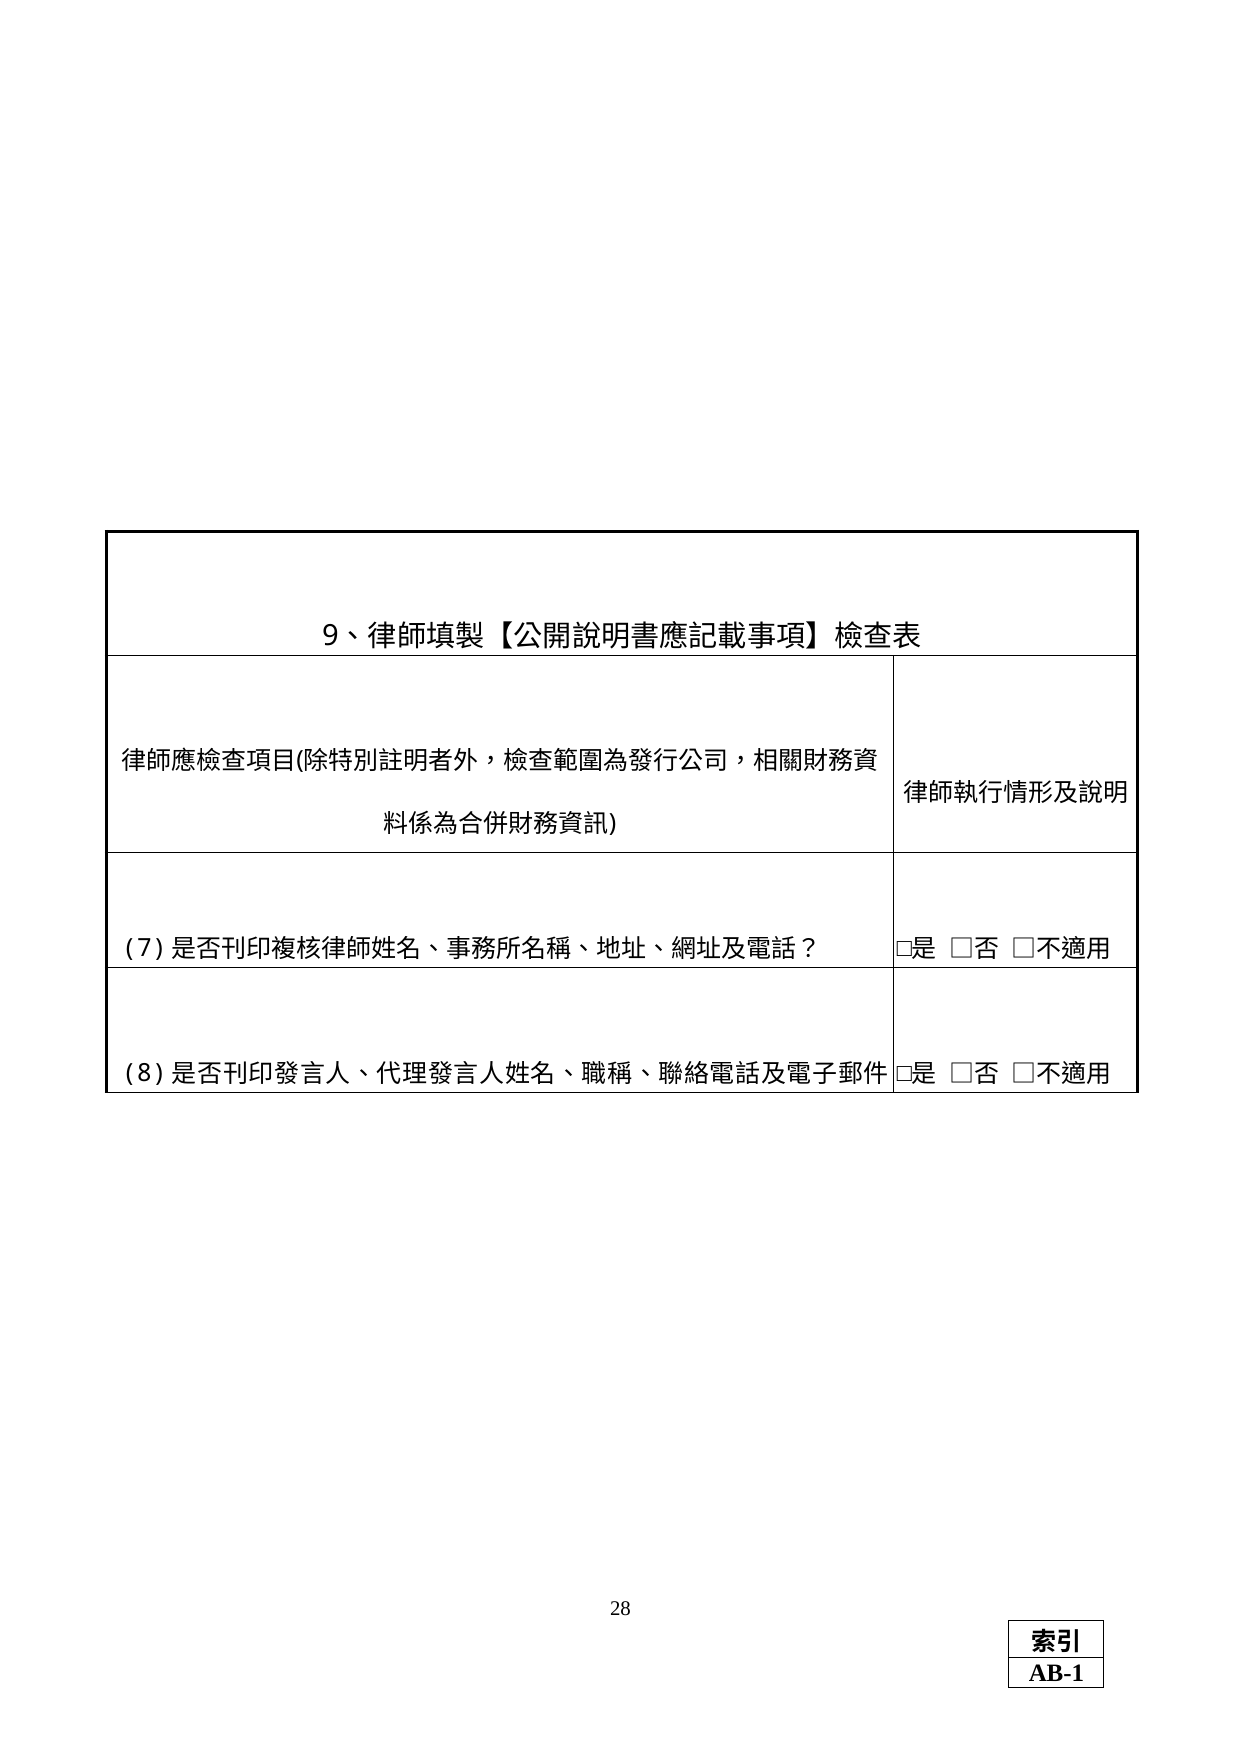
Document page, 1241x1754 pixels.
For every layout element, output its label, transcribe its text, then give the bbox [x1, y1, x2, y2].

table_header 9、律師填製【公開說明書應記載事項】檢查表 [108, 533, 1136, 655]
table_cell 律師應檢查項目(除特別註明者外，檢查範圍為發行公司，相關財務資料係為合併財務資訊) [108, 656, 893, 852]
table_cell □是 □否 □不適用 [894, 968, 1136, 1092]
table_cell 是否刊印複核律師姓名、事務所名稱、地址、網址及電話？ [108, 853, 893, 967]
table_cell □是 □否 □不適用 [894, 853, 1136, 967]
table_cell 是否刊印發言人、代理發言人姓名、職稱、聯絡電話及電子郵件信箱？ [108, 968, 893, 1092]
table_cell 律師執行情形及說明 [894, 656, 1136, 852]
